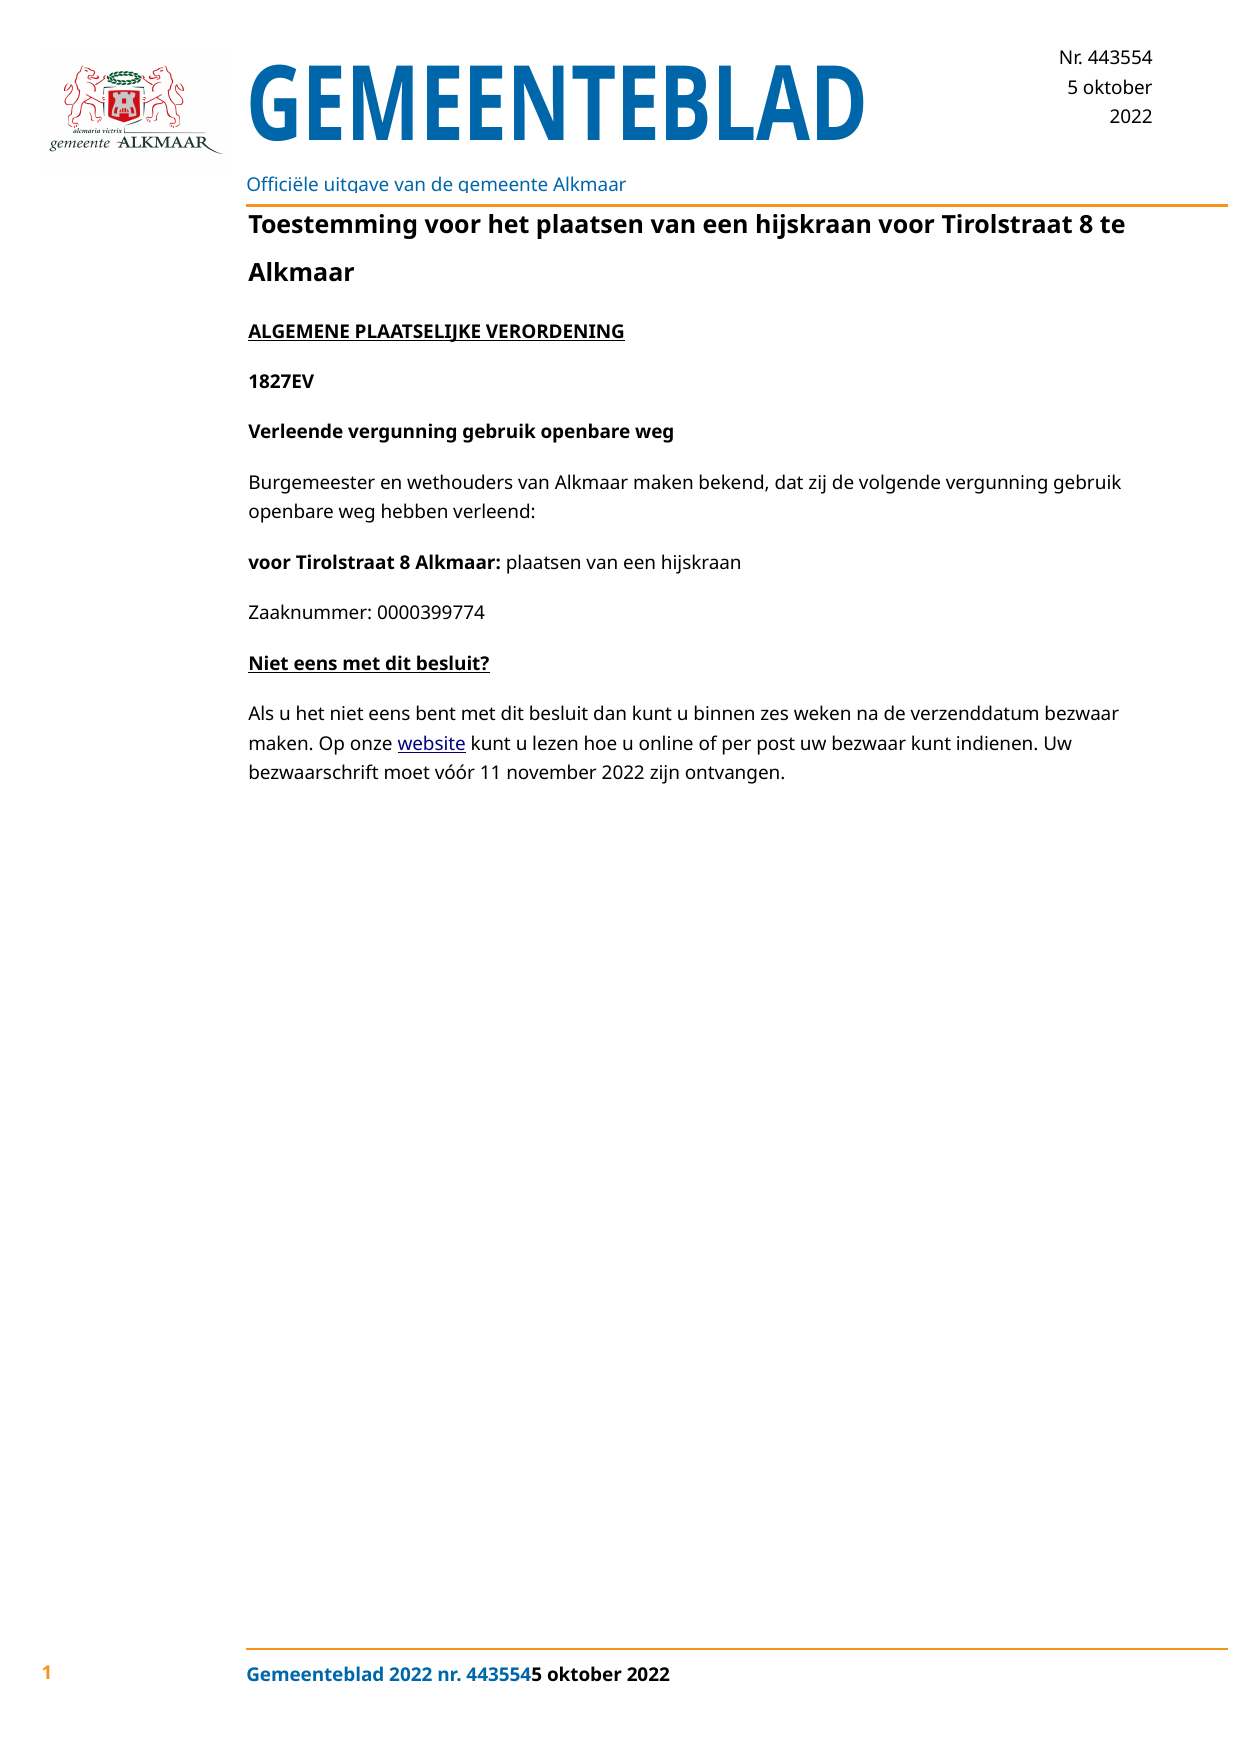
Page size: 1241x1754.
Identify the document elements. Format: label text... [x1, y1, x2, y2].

text Verleende vergunning gebruik openbare weg [248, 419, 1152, 444]
text Burgemeester en wethouders van Alkmaar maken bekend, dat zij de volgende vergunning gebruik openbare weg hebben verleend: [248, 469, 1152, 524]
text voor Tirolstraat 8 Alkmaar: plaatsen van een hijskraan [248, 549, 1152, 575]
text Zaaknummer: 0000399774 [248, 599, 1152, 625]
text Toestemming voor het plaatsen van een hijskraan voor Tirolstraat 8 te Alkmaar [248, 207, 1152, 288]
picture [41, 47, 231, 172]
text Niet eens met dit besluit? [248, 650, 1152, 676]
text ALGEMENE PLAATSELIJKE VERORDENING [248, 318, 1152, 344]
text 1827EV [248, 368, 1152, 394]
text Als u het niet eens bent met dit besluit dan kunt u binnen zes weken na de verzenddatum bezwaar maken. Op onze website kunt u lezen hoe u online of per post uw bezwaar kunt indienen. Uw bezwaarschrift moet vóór 11 november 2022 zijn ontvangen. [248, 700, 1152, 785]
